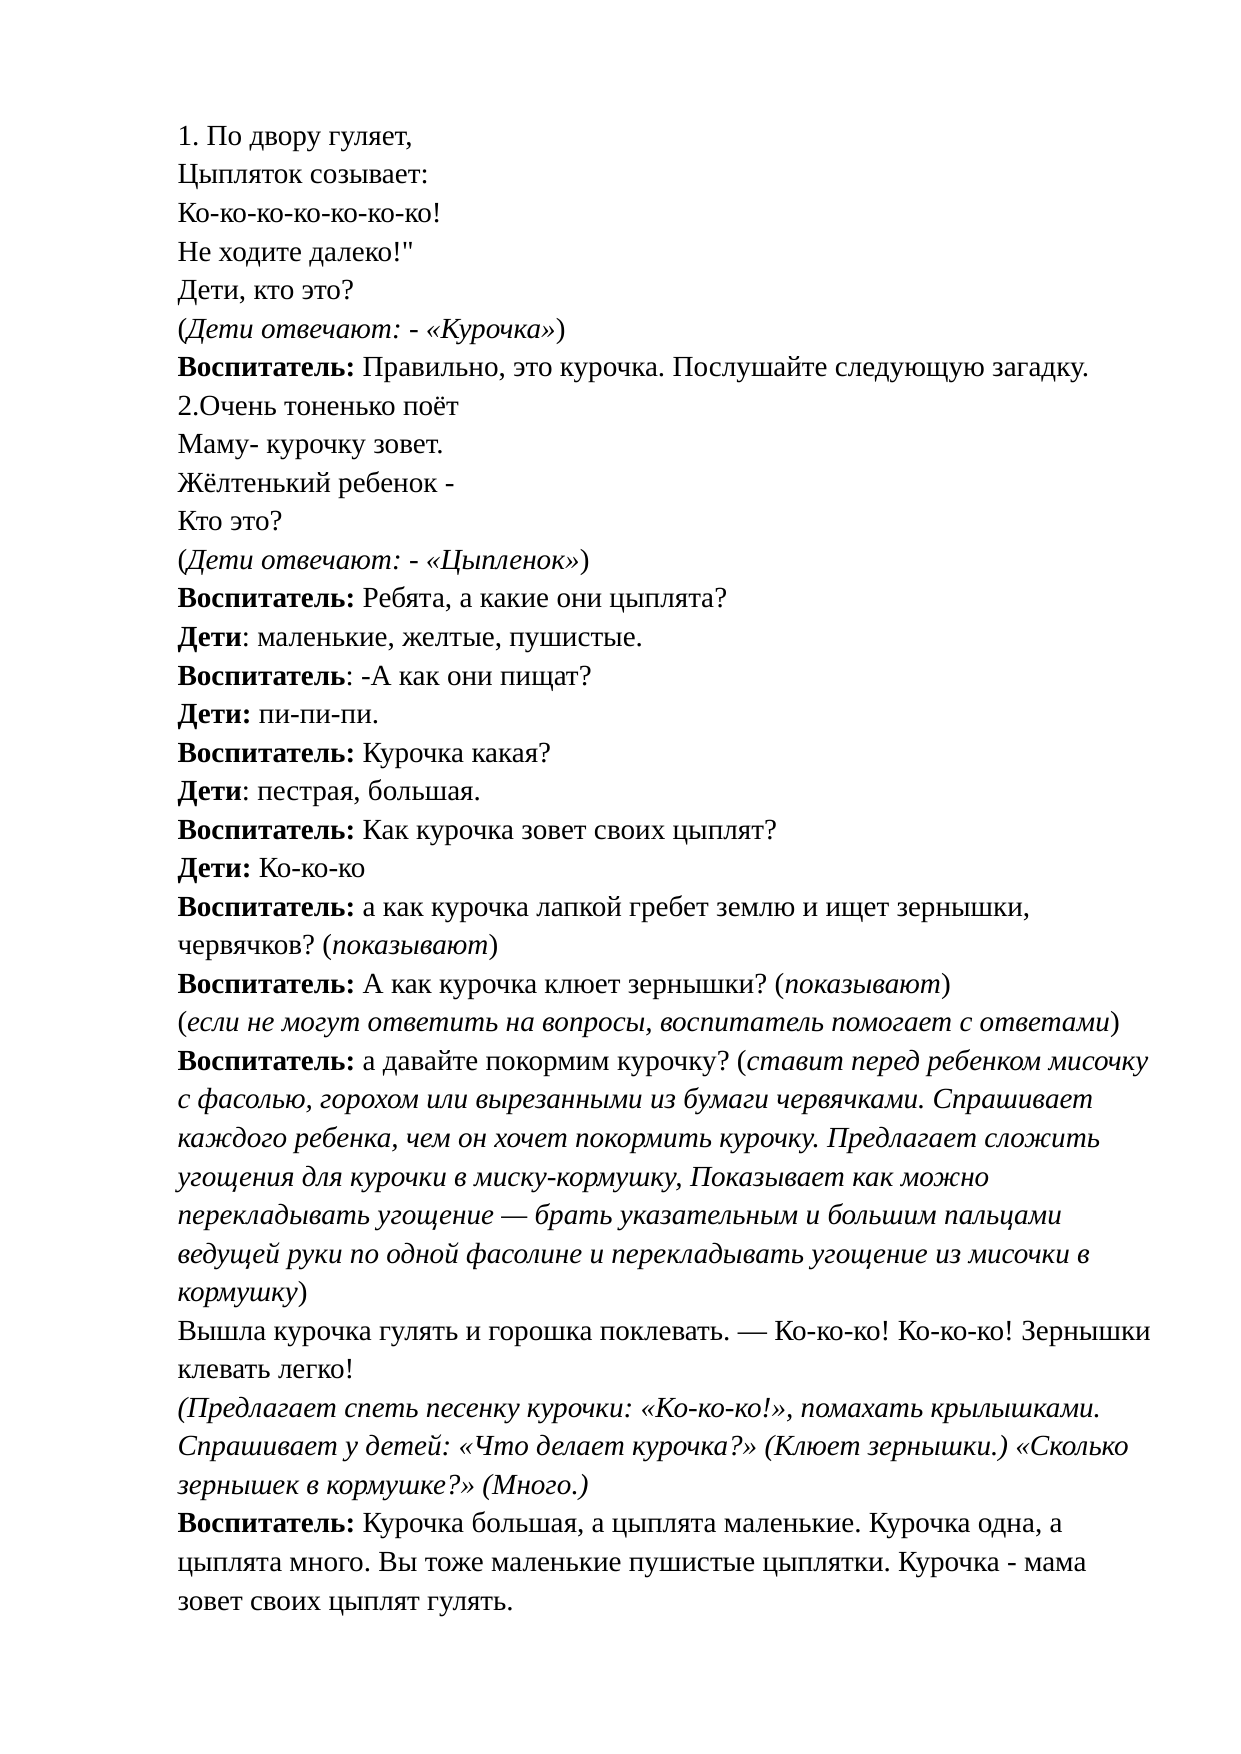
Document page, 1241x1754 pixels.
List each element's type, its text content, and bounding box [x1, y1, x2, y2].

text Дети: маленькие, желтые, пушистые. [177, 619, 1152, 653]
text Воспитатель: Курочка какая? [177, 735, 1152, 768]
text Воспитатель: Курочка большая, а цыплята маленькие. Курочка одна, а цыплята много. Вы тоже маленькие пушистые цыплятки. Курочка - мама зовет своих цыплят гулять. [177, 1506, 1152, 1616]
text (Дети отвечают: - «Цыпленок») [177, 542, 1152, 576]
text Воспитатель: Как курочка зовет своих цыплят? [177, 812, 1152, 845]
text Не ходите далеко!" [177, 234, 1152, 267]
text 2.Очень тоненько поёт [177, 388, 1152, 421]
text Воспитатель: а как курочка лапкой гребет землю и ищет зернышки, червячков? (показывают) [177, 889, 1152, 961]
text Дети: Ко-ко-ко [177, 850, 1152, 884]
text Дети: пи-пи-пи. [177, 696, 1152, 730]
text Воспитатель: Ребята, а какие они цыплята? [177, 581, 1152, 614]
text Воспитатель: Правильно, это курочка. Послушайте следующую загадку. [177, 349, 1152, 383]
text Дети, кто это? [177, 272, 1152, 306]
text Вышла курочка гулять и горошка поклевать. — Ко-ко-ко! Ко-ко-ко! Зернышки клевать легко! [177, 1313, 1152, 1385]
text Маму- курочку зовет. [177, 426, 1152, 460]
text (Предлагает спеть песенку курочки: «Ко-ко-ко!», помахать крылышками. Спрашивает у детей: «Что делает курочка?» (Клюет зернышки.) «Сколько зернышек в кормушке?» (Много.) [177, 1390, 1152, 1501]
text (если не могут ответить на вопросы, воспитатель помогает с ответами) [177, 1004, 1152, 1038]
text (Дети отвечают: - «Курочка») [177, 311, 1152, 344]
text Воспитатель: А как курочка клюет зернышки? (показывают) [177, 966, 1152, 999]
text Цыпляток созывает: [177, 157, 1152, 190]
text Жёлтенький ребенок - [177, 465, 1152, 498]
text Ко-ко-ко-ко-ко-ко-ко! [177, 195, 1152, 229]
text Воспитатель: а давайте покормим курочку? (ставит перед ребенком мисочку с фасолью, горохом или вырезанными из бумаги червячками. Спрашивает каждого ребенка, чем он хочет покормить курочку. Предлагает сложить угощения для курочки в миску-кормушку, Показывает как можно перекладывать угощение — брать указательным и большим пальцами ведущей руки по одной фасолине и перекладывать угощение из мисочки в кормушку) [177, 1043, 1152, 1308]
text 1. По двору гуляет, [177, 118, 1152, 152]
text Дети: пестрая, большая. [177, 773, 1152, 807]
text Кто это? [177, 503, 1152, 537]
text Воспитатель: -А как они пищат? [177, 658, 1152, 691]
